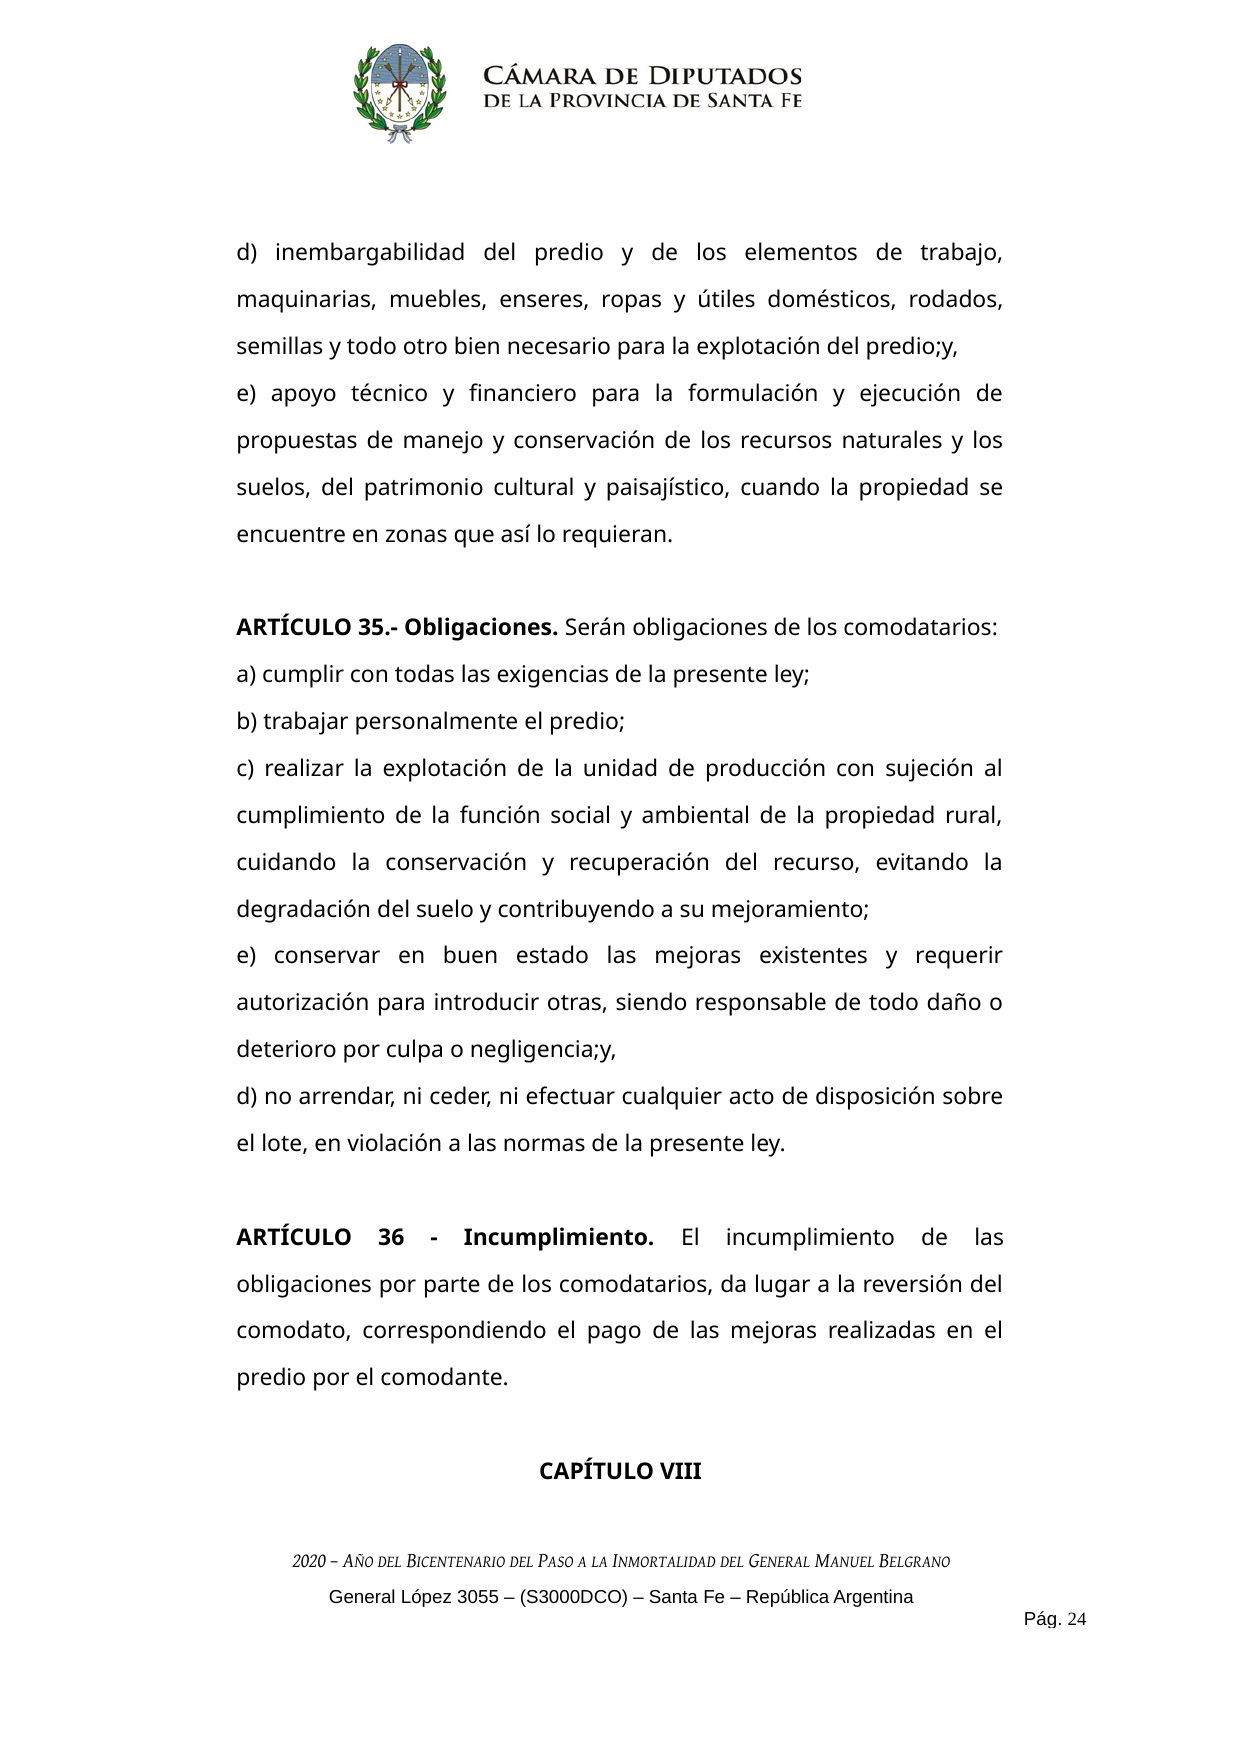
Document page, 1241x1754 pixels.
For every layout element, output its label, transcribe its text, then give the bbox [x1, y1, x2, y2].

text CAPÍTULO VIII [236, 1455, 1004, 1486]
text d) no arrendar, ni ceder, ni efectuar cualquier acto de disposición sobre el lote, en violación a las normas de la presente ley. [236, 1080, 1004, 1158]
text a) cumplir con todas las exigencias de la presente ley; [236, 658, 1004, 689]
text e) apoyo técnico y financiero para la formulación y ejecución de propuestas de manejo y conservación de los recursos naturales y los suelos, del patrimonio cultural y paisajístico, cuando la propiedad se encuentre en zonas que así lo requieran. [236, 377, 1004, 549]
text b) trabajar personalmente el predio; [236, 705, 1004, 736]
text c) realizar la explotación de la unidad de producción con sujeción al cumplimiento de la función social y ambiental de la propiedad rural, cuidando la conservación y recuperación del recurso, evitando la degradación del suelo y contribuyendo a su mejoramiento; [236, 752, 1004, 924]
text ARTÍCULO 36 - Incumplimiento. El incumplimiento de las obligaciones por parte de los comodatarios, da lugar a la reversión del comodato, correspondiendo el pago de las mejoras realizadas en el predio por el comodante. [236, 1221, 1004, 1392]
text d) inembargabilidad del predio y de los elementos de trabajo, maquinarias, muebles, enseres, ropas y útiles domésticos, rodados, semillas y todo otro bien necesario para la explotación del predio;y, [236, 236, 1004, 361]
text e) conservar en buen estado las mejoras existentes y requerir autorización para introducir otras, siendo responsable de todo daño o deterioro por culpa o negligencia;y, [236, 939, 1004, 1064]
text ARTÍCULO 35.- Obligaciones. Serán obligaciones de los comodatarios: [236, 611, 1004, 642]
